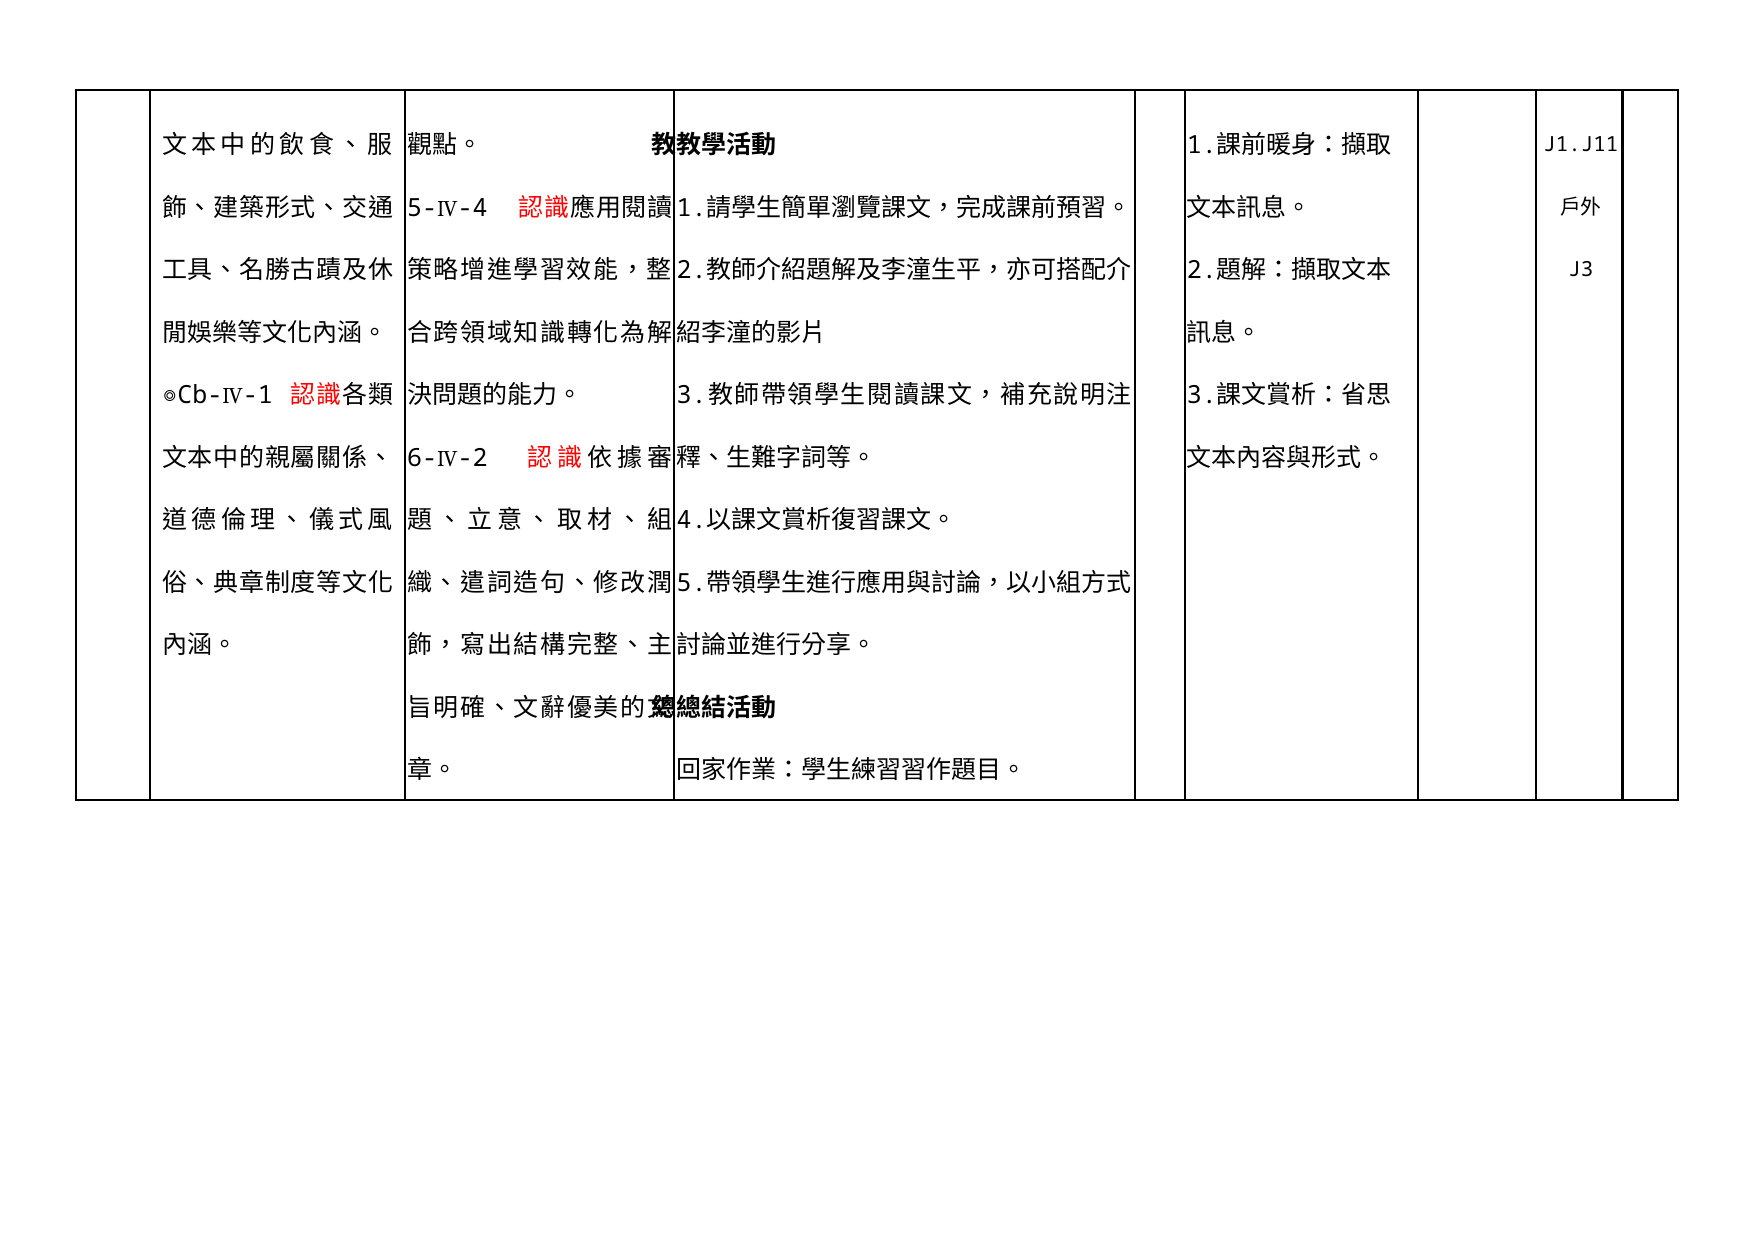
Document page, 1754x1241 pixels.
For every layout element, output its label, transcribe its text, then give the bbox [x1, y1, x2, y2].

table_cell 教學資源 課本、備課用書、 教師手冊。 學習策略 專題探究、實作教學 【PISA閱讀歷程】 1.課前暖身：擷取文本訊息。 2.題解：擷取文本訊息。 3.課文賞析：省思文本內容與形式。 [1186, 91, 1417, 799]
table_cell 口頭評量 作業評量 參與態度 學習單 [1419, 91, 1535, 799]
table_cell Ac-Ⅳ-3 認識文句表達的邏輯與意義。 Ad-Ⅳ-2認識新詩、現代散文、現代小說、劇本。 ◎Ba-Ⅳ-1 認識順敘、倒敘、插敘與補敘法。 ◎Ca-Ⅳ-1 認識各類文本中的飲食、服飾、建築形式、交通工具、名勝古蹟及休閒娛樂等文化內涵。 ◎Cb-Ⅳ-1 認識各類文本中的親屬關係、道德倫理、儀式風俗、典章制度等文化內涵。 [151, 91, 404, 799]
table_cell 第六課 牛背上的呀喝 教學重點 1.認識事件發展過程及體驗之後的啟示。 2.學習順敘與對比的結構，並靈活運用。 3.體會生活的趣味並深化個人省思。 引引起動機 教師事前預先準備文中所述之牛仔之形象（可用圖片），學生選擇一樣物品，並請他們聯想牛仔之意象。 教教學活動 1.請學生簡單瀏覽課文，完成課前預習。 2.教師介紹題解及李潼生平，亦可搭配介紹李潼的影片 3.教師帶領學生閱讀課文，補充說明注釋、生難字詞等。 4.以課文賞析復習課文。 5.帶領學生進行應用與討論，以小組方式討論並進行分享。 總總結活動 回家作業：學生練習習作題目。 [675, 91, 1134, 799]
table_cell [1624, 91, 1677, 799]
table_cell 1-Ⅳ-2 認識依據不同情境，分辨聲情意涵及表達技巧，適切回應。 2-Ⅳ-1 認識掌握生活情境，適切表情達意，分享自身經驗。 5-Ⅳ-2 認識各類文本的句子、段落與主要概念，指出寫作的目的與觀點。 5-Ⅳ-4 認識應用閱讀策略增進學習效能，整合跨領域知識轉化為解決問題的能力。 6-Ⅳ-2 認識依據審題、立意、取材、組織、遣詞造句、修改潤飾，寫出結構完整、主旨明確、文辭優美的文章。 [406, 91, 673, 799]
table_cell 第 10 、 11 、 12 週 [77, 91, 149, 799]
table_cell 7 [1136, 91, 1184, 799]
table_cell 品德 教育 J1 EJU4 J7.J9 生命 J5 多元 文化 J1.J11 戶外 J3 [1537, 91, 1621, 799]
